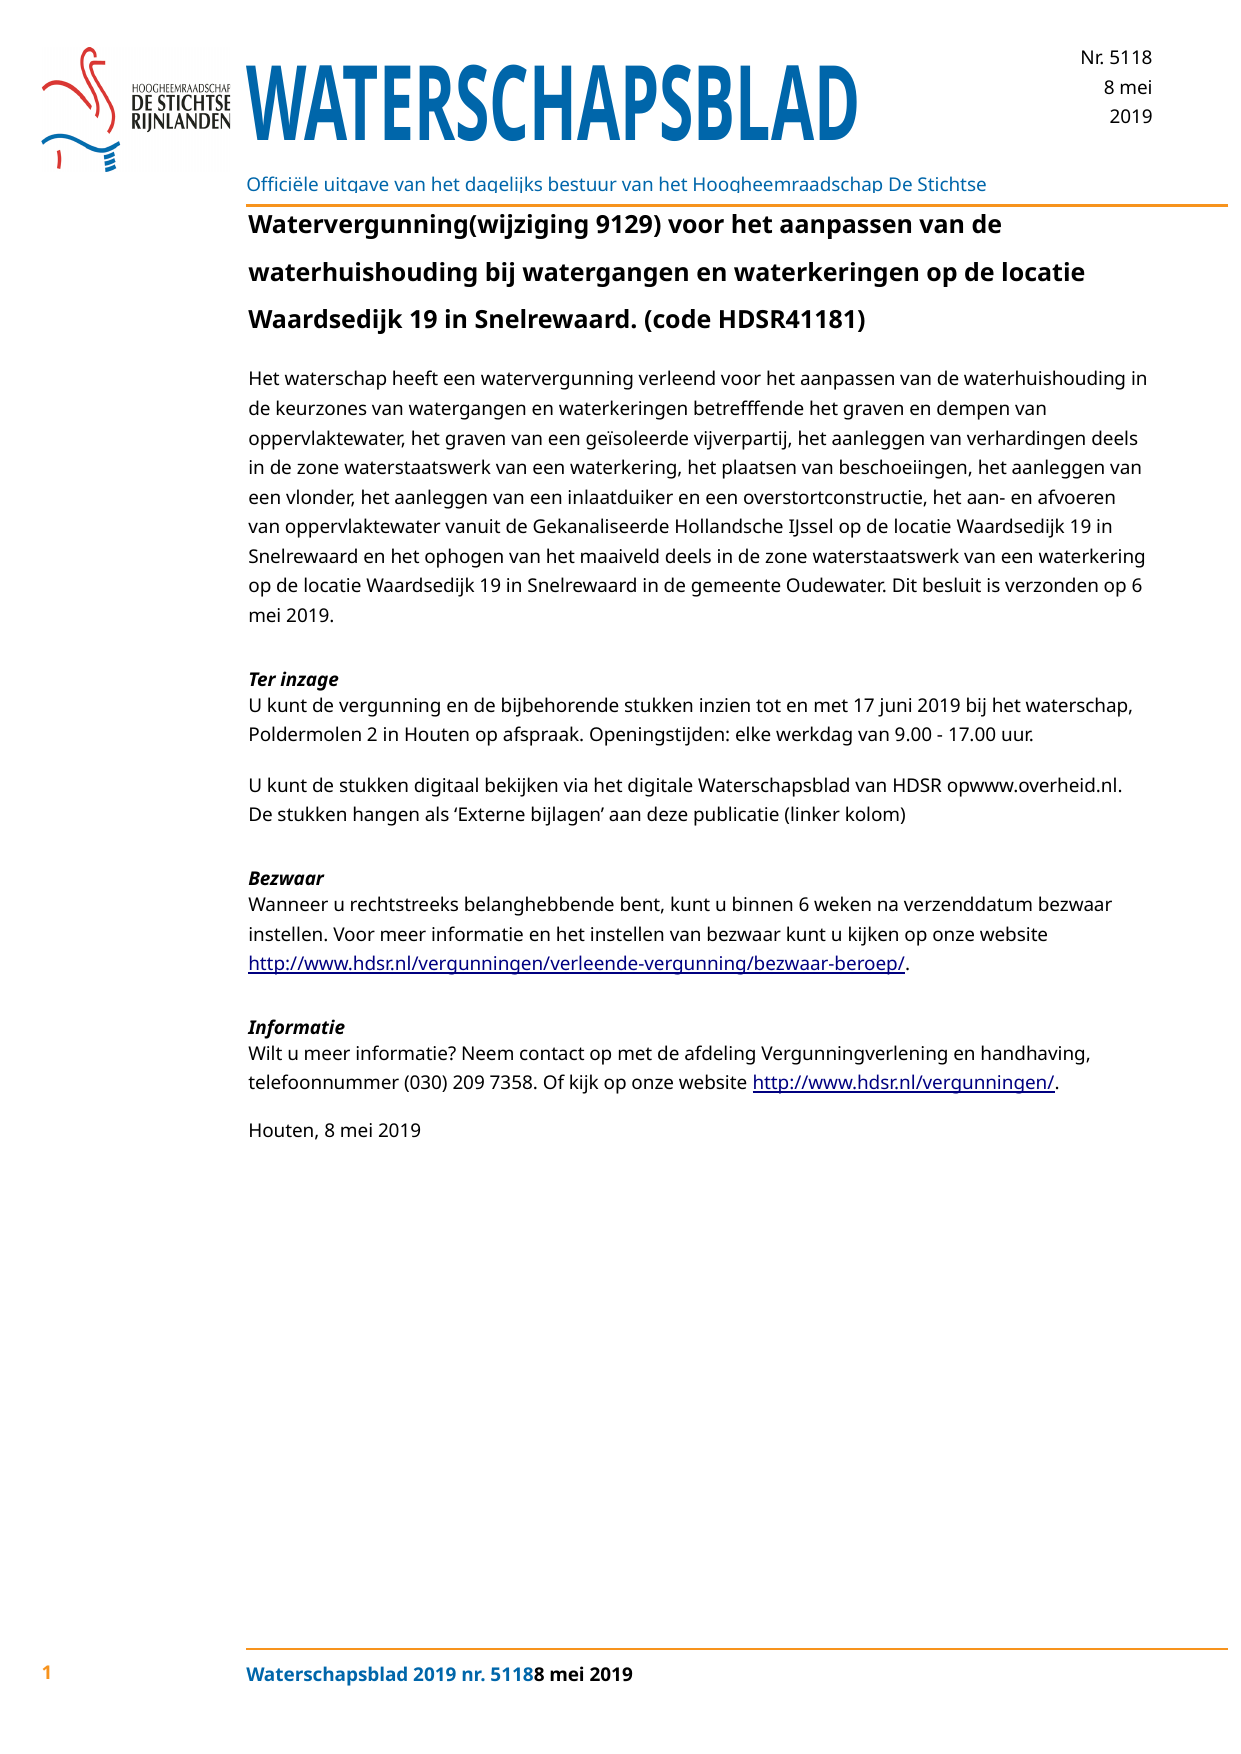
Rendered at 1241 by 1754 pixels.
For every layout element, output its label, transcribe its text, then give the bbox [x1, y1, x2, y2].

text Watervergunning(wijziging 9129) voor het aanpassen van de waterhuishouding bij watergangen en waterkeringen op de locatie Waardsedijk 19 in Snelrewaard. (code HDSR41181) [248, 207, 1152, 336]
text Het waterschap heeft een watervergunning verleend voor het aanpassen van de waterhuishouding in de keurzones van watergangen en waterkeringen betrefffende het graven en dempen van oppervlaktewater, het graven van een geïsoleerde vijverpartij, het aanleggen van verhardingen deels in de zone waterstaatswerk van een waterkering, het plaatsen van beschoeiingen, het aanleggen van een vlonder, het aanleggen van een inlaatduiker en een overstortconstructie, het aan- en afvoeren van oppervlaktewater vanuit de Gekanaliseerde Hollandsche IJssel op de locatie Waardsedijk 19 in Snelrewaard en het ophogen van het maaiveld deels in de zone waterstaatswerk van een waterkering op de locatie Waardsedijk 19 in Snelrewaard in de gemeente Oudewater. Dit besluit is verzonden op 6 mei 2019. [248, 366, 1152, 628]
text Informatie [248, 1014, 1152, 1040]
picture [41, 47, 231, 172]
text U kunt de vergunning en de bijbehorende stukken inzien tot en met 17 juni 2019 bij het waterschap, Poldermolen 2 in Houten op afspraak. Openingstijden: elke werkdag van 9.00 - 17.00 uur. [248, 692, 1152, 747]
text U kunt de stukken digitaal bekijken via het digitale Waterschapsblad van HDSR opwww.overheid.nl. De stukken hangen als ‘Externe bijlagen’ aan deze publicatie (linker kolom) [248, 772, 1152, 827]
text Bezwaar [248, 865, 1152, 891]
text Ter inzage [248, 666, 1152, 692]
text Wilt u meer informatie? Neem contact op met de afdeling Vergunningverlening en handhaving, telefoonnummer (030) 209 7358. Of kijk op onze website http://www.hdsr.nl/vergunningen/. [248, 1040, 1152, 1095]
text Houten, 8 mei 2019 [248, 1117, 1152, 1143]
text Wanneer u rechtstreeks belanghebbende bent, kunt u binnen 6 weken na verzenddatum bezwaar instellen. Voor meer informatie en het instellen van bezwaar kunt u kijken op onze website http://www.hdsr.nl/vergunningen/verleende-vergunning/bezwaar-beroep/. [248, 891, 1152, 976]
